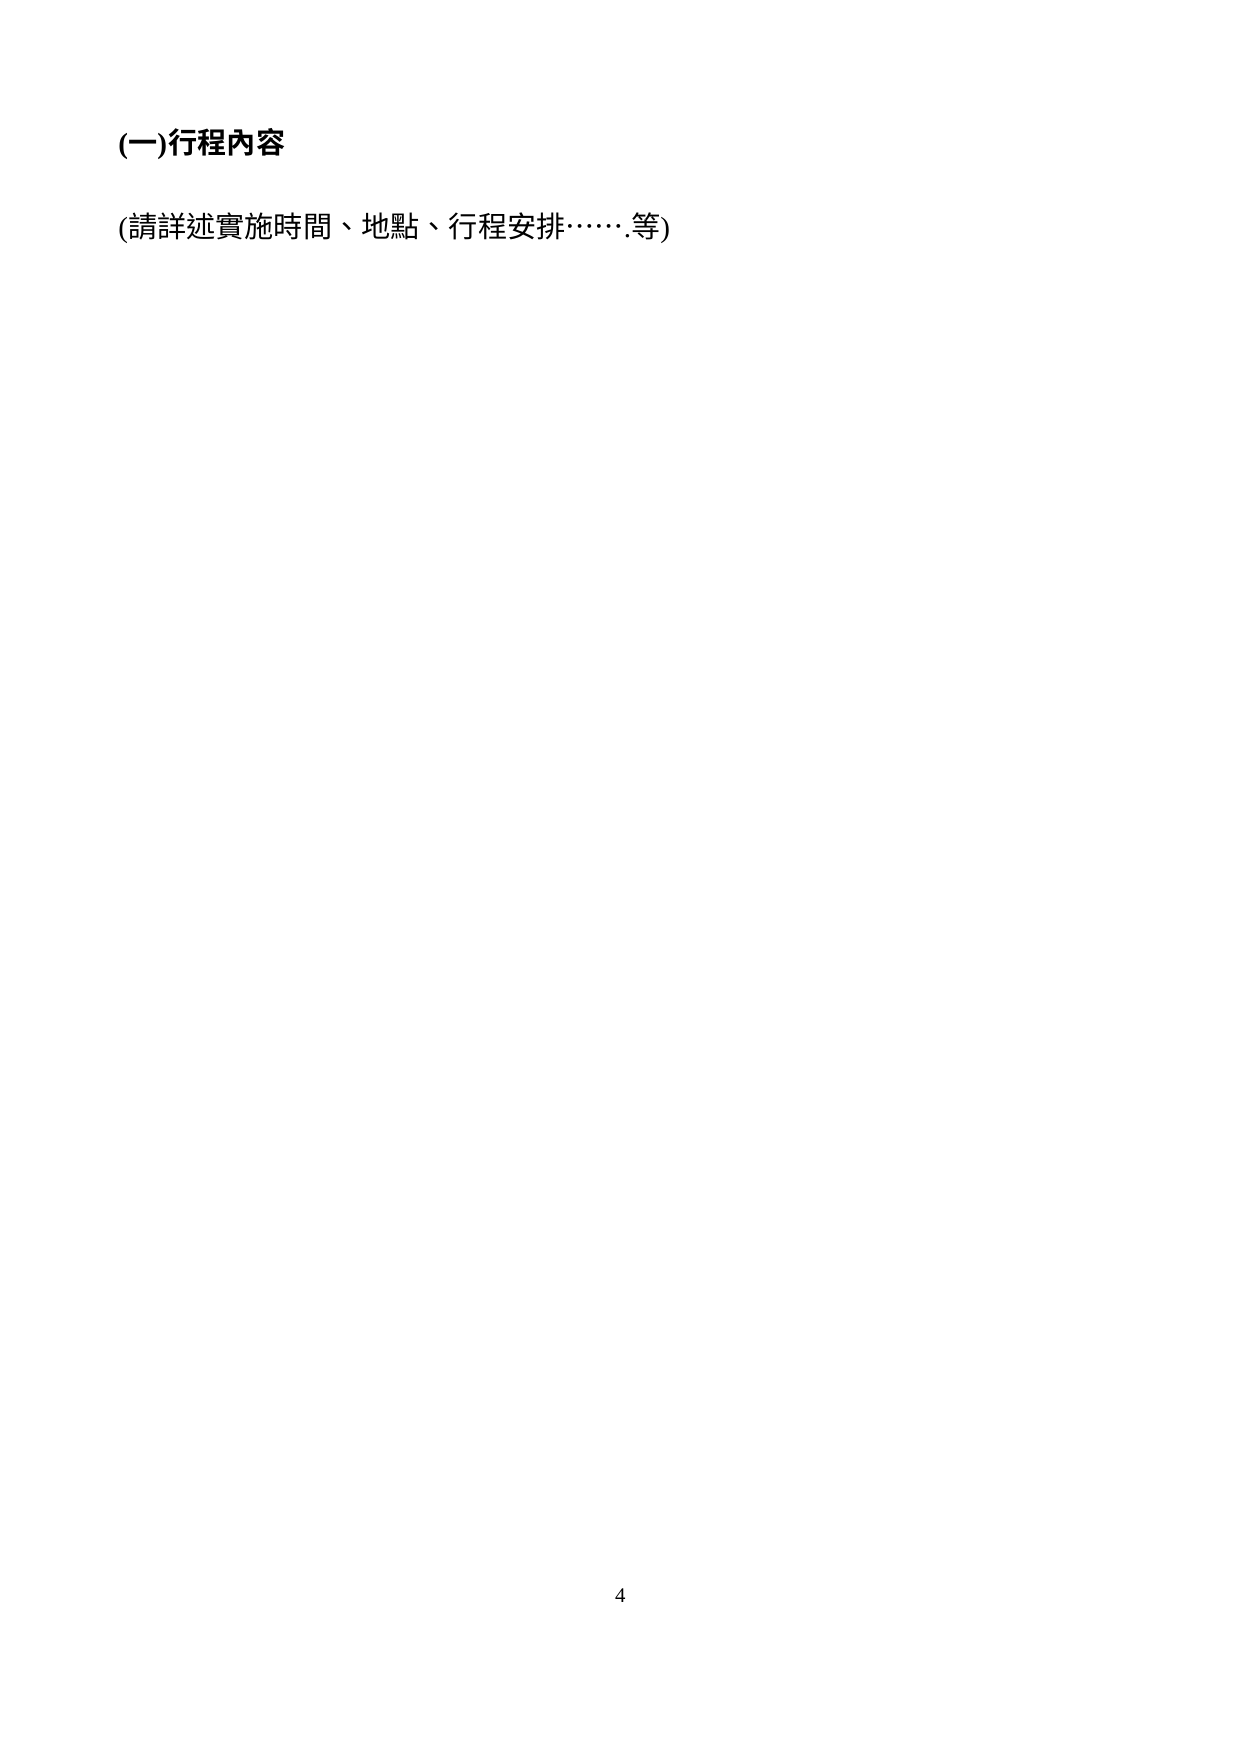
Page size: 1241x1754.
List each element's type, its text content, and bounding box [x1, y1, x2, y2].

list 行程內容 [118, 110, 1122, 164]
text (請詳述實施時間、地點、行程安排…….等) [118, 183, 1122, 246]
